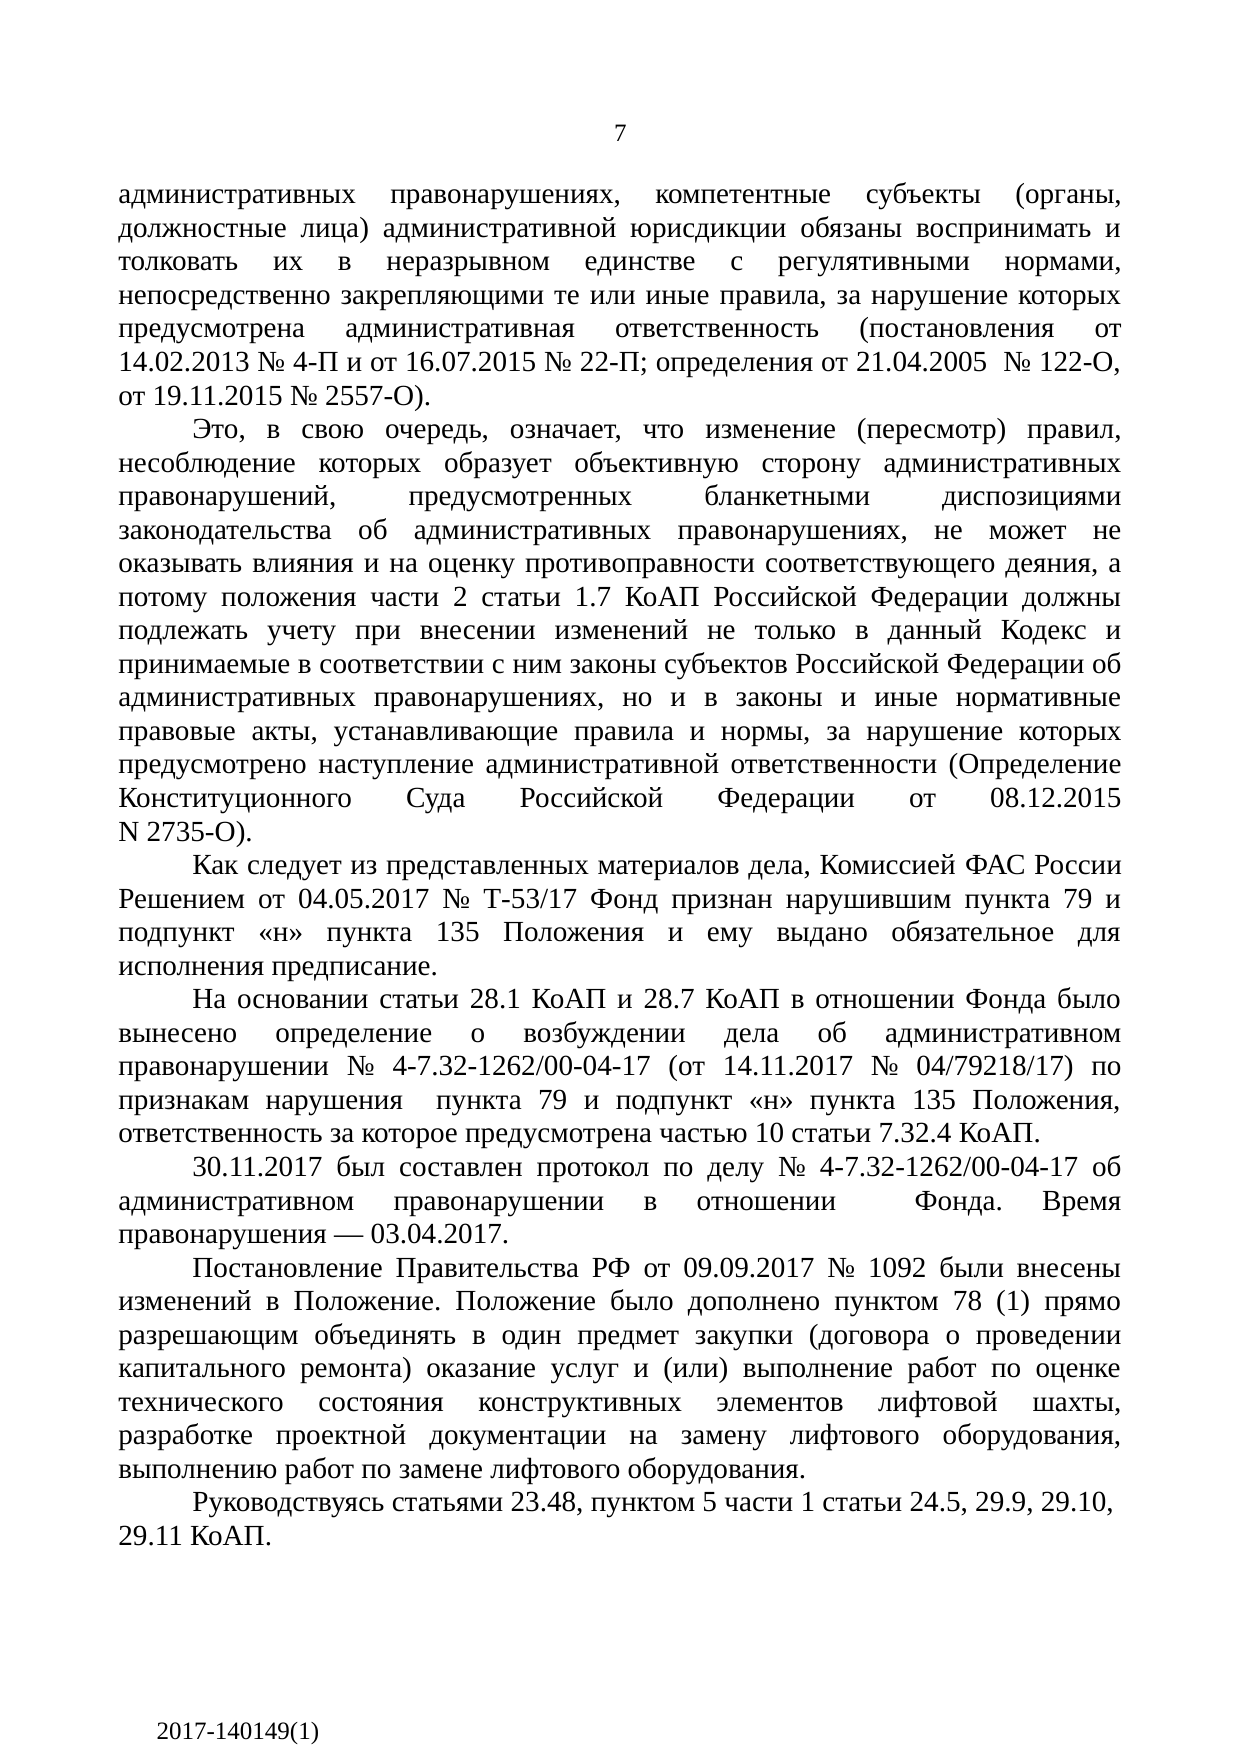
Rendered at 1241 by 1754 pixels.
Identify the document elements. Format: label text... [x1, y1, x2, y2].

text административных правонарушениях, компетентные субъекты (органы, должностные лица) административной юрисдикции обязаны воспринимать и толковать их в неразрывном единстве с регулятивными нормами, непосредственно закрепляющими те или иные правила, за нарушение которых предусмотрена административная ответственность (постановления от 14.02.2013 № 4-П и от 16.07.2015 № 22-П; определения от 21.04.2005 № 122-О, от 19.11.2015 № 2557-О). [118, 176, 1122, 411]
text На основании статьи 28.1 КоАП и 28.7 КоАП в отношении Фонда было вынесено определение о возбуждении дела об административном правонарушении № 4-7.32-1262/00-04-17 (от 14.11.2017 № 04/79218/17) по признакам нарушения пункта 79 и подпункт «н» пункта 135 Положения, ответственность за которое предусмотрена частью 10 статьи 7.32.4 КоАП. [118, 981, 1122, 1149]
text Руководствуясь статьями 23.48, пунктом 5 части 1 статьи 24.5, 29.9, 29.10, 29.11 КоАП. [118, 1484, 1122, 1552]
text Это, в свою очередь, означает, что изменение (пересмотр) правил, несоблюдение которых образует объективную сторону административных правонарушений, предусмотренных бланкетными диспозициями законодательства об административных правонарушениях, не может не оказывать влияния и на оценку противоправности соответствующего деяния, а потому положения части 2 статьи 1.7 КоАП Российской Федерации должны подлежать учету при внесении изменений не только в данный Кодекс и принимаемые в соответствии с ним законы субъектов Российской Федерации об административных правонарушениях, но и в законы и иные нормативные правовые акты, устанавливающие правила и нормы, за нарушение которых предусмотрено наступление административной ответственности (Определение Конституционного Суда Российской Федерации от 08.12.2015 N 2735-О). [118, 411, 1122, 847]
text Как следует из представленных материалов дела, Комиссией ФАС России Решением от 04.05.2017 № Т-53/17 Фонд признан нарушившим пункта 79 и подпункт «н» пункта 135 Положения и ему выдано обязательное для исполнения предписание. [118, 847, 1122, 981]
text 30.11.2017 был составлен протокол по делу № 4-7.32-1262/00-04-17 об административном правонарушении в отношении Фонда. Время правонарушения — 03.04.2017. [118, 1149, 1122, 1250]
text Постановление Правительства РФ от 09.09.2017 № 1092 были внесены изменений в Положение. Положение было дополнено пунктом 78 (1) прямо разрешающим объединять в один предмет закупки (договора о проведении капитального ремонта) оказание услуг и (или) выполнение работ по оценке технического состояния конструктивных элементов лифтовой шахты, разработке проектной документации на замену лифтового оборудования, выполнению работ по замене лифтового оборудования. [118, 1250, 1122, 1484]
